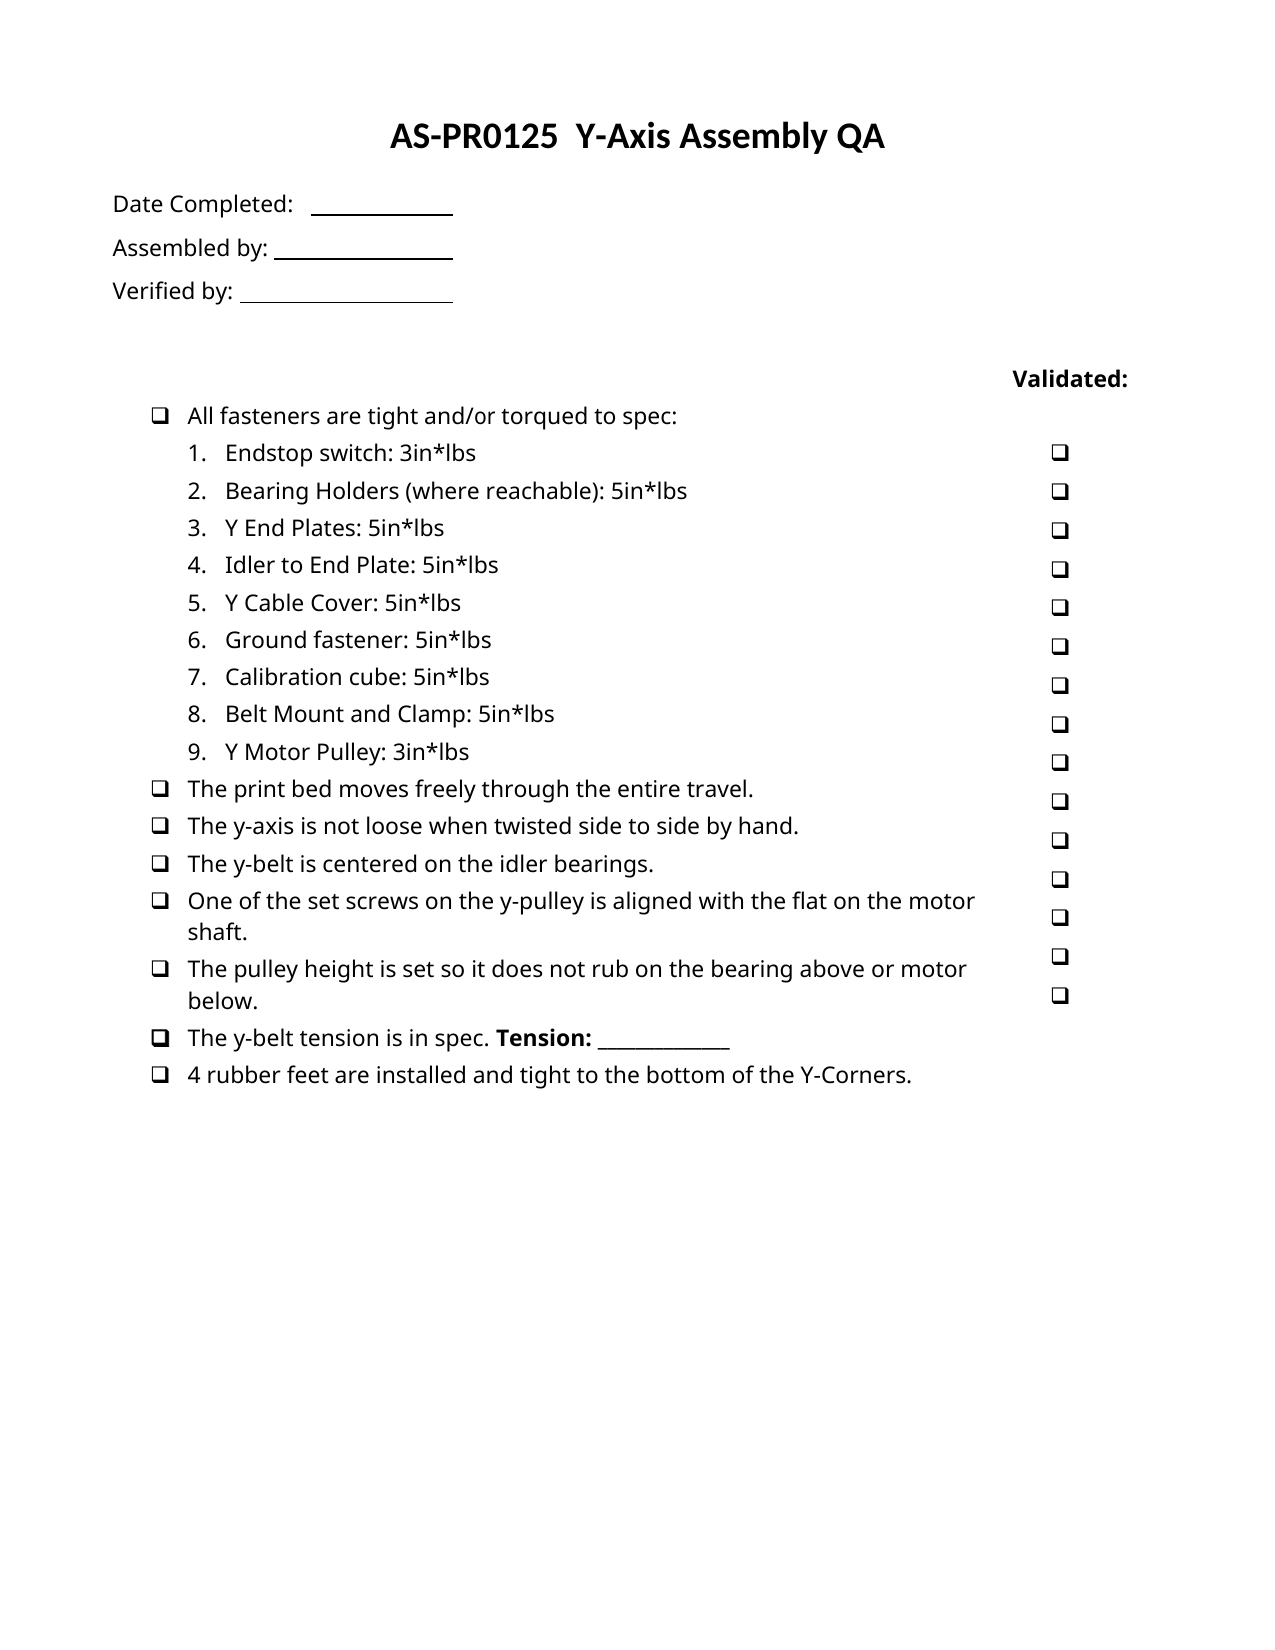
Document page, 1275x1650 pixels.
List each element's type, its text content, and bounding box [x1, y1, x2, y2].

text Assembled by: [112, 232, 1162, 263]
text Date Completed: [112, 188, 1162, 219]
list The y-axis is not loose when twisted side to side by hand. [150, 810, 1012, 842]
list Y End Plates: 5in*lbs [187, 512, 1012, 543]
list Bearing Holders (where reachable): 5in*lbs [187, 475, 1012, 506]
list The pulley height is set so it does not rub on the bearing above or motor below. [150, 953, 1012, 1016]
text Validated: [1012, 363, 1162, 394]
list Ground fastener: 5in*lbs [187, 624, 1012, 655]
list The print bed moves freely through the entire travel. [150, 773, 1012, 804]
list The y-belt is centered on the idler bearings. [150, 848, 1012, 879]
text Verified by: [112, 275, 1162, 307]
list Calibration cube: 5in*lbs [187, 661, 1012, 692]
list All fasteners are tight and/or torqued to spec: [150, 400, 1012, 431]
list Y Motor Pulley: 3in*lbs [187, 736, 1012, 767]
list Endstop switch: 3in*lbs [187, 437, 1012, 469]
list Belt Mount and Clamp: 5in*lbs [187, 698, 1012, 730]
list Idler to End Plate: 5in*lbs [187, 549, 1012, 581]
list 4 rubber feet are installed and tight to the bottom of the Y-Corners. [150, 1059, 1012, 1091]
list The y-belt tension is in spec. Tension: ______________ [150, 1022, 1012, 1053]
list One of the set screws on the y-pulley is aligned with the flat on the motor shaft. [150, 885, 1012, 947]
list Y Cable Cover: 5in*lbs [187, 587, 1012, 618]
